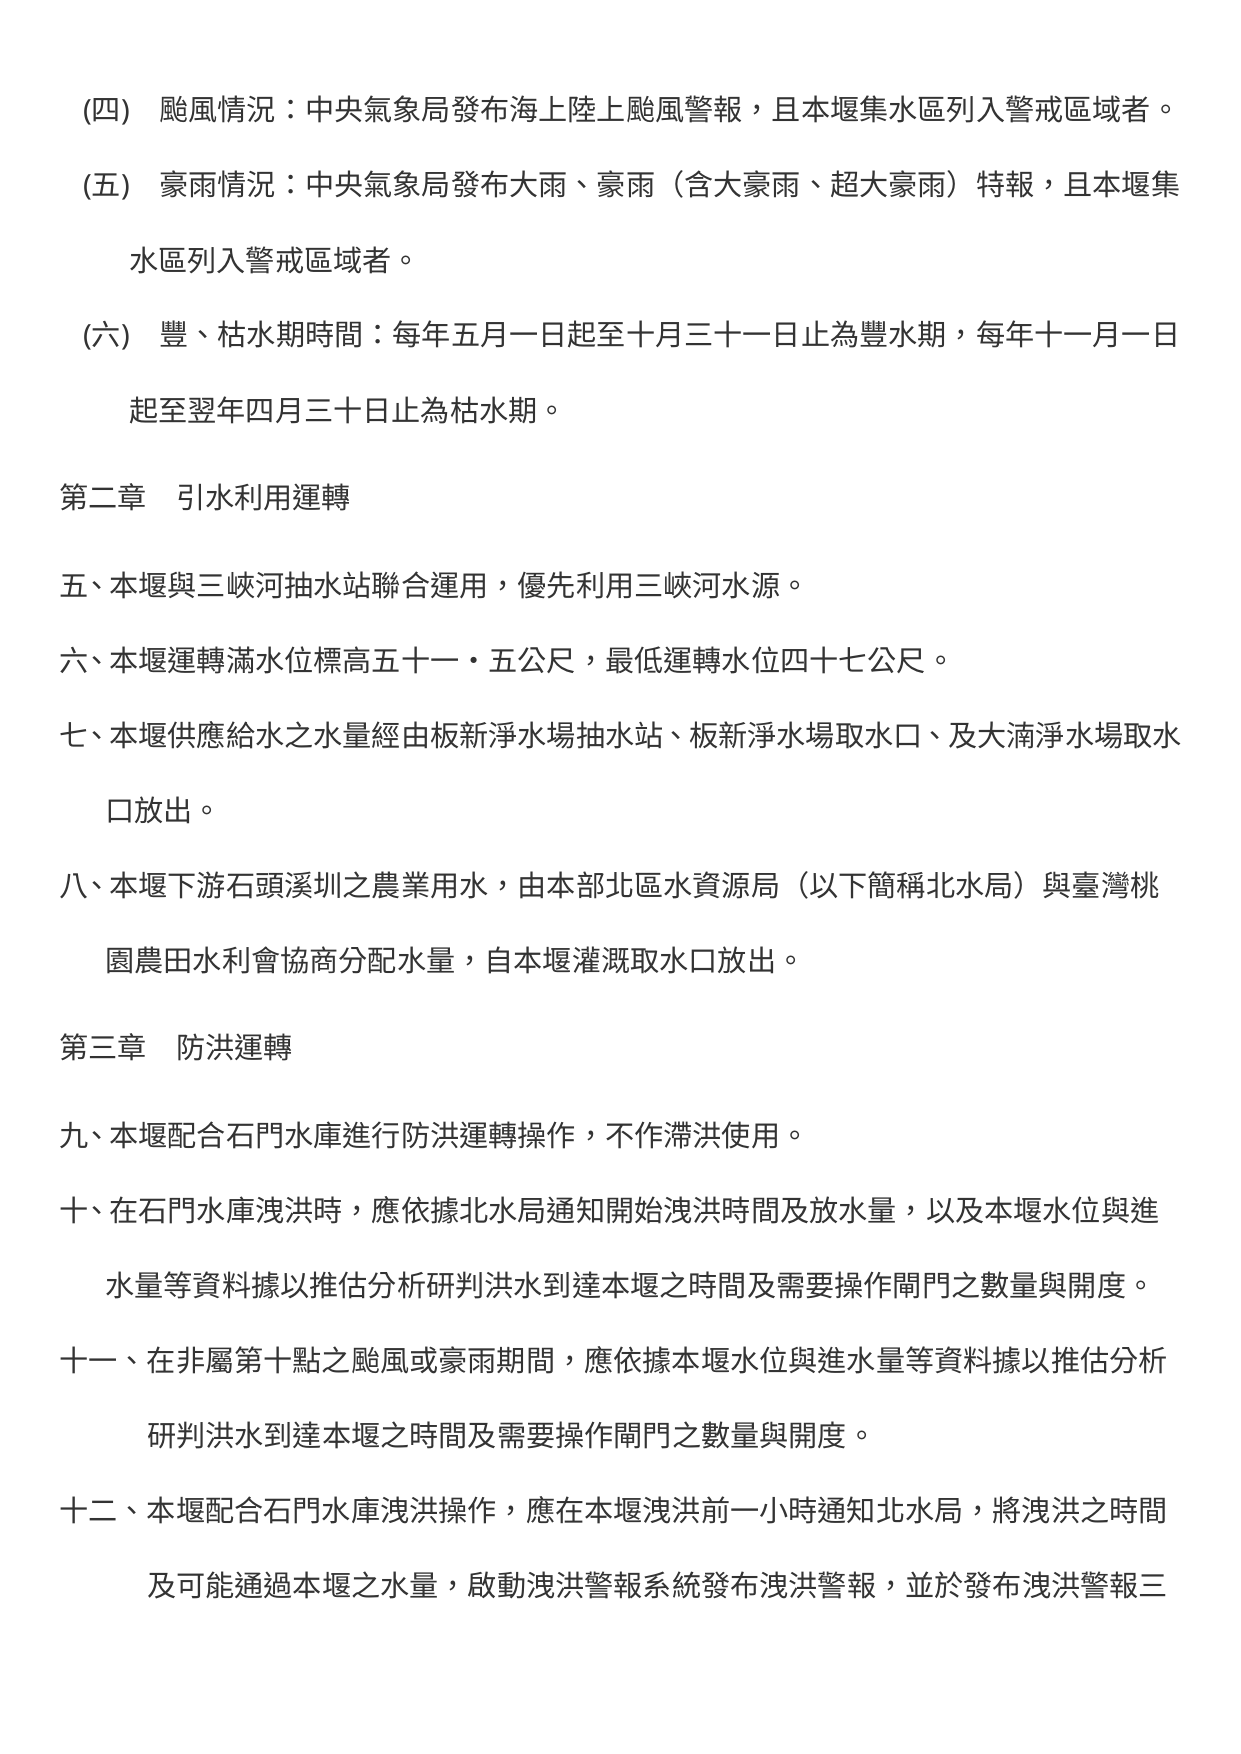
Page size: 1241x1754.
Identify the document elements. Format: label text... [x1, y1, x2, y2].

text 六、 本堰運轉滿水位標高五十一‧五公尺，最低運轉水位四十七公尺。 [59, 621, 1181, 696]
text 十一、在非屬第十點之颱風或豪雨期間，應依據本堰水位與進水量等資料據以推估分析研判洪水到達本堰之時間及需要操作閘門之數量與開度。 [59, 1321, 1181, 1471]
text 七、 本堰供應給水之水量經由板新淨水場抽水站、板新淨水場取水口、及大湳淨水場取水口放出。 [59, 696, 1181, 846]
text (六) 豐、枯水期時間：每年五月一日起至十月三十一日止為豐水期，每年十一月一日起至翌年四月三十日止為枯水期。 [83, 296, 1181, 446]
text 十、 在石門水庫洩洪時，應依據北水局通知開始洩洪時間及放水量，以及本堰水位與進水量等資料據以推估分析研判洪水到達本堰之時間及需要操作閘門之數量與開度。 [59, 1171, 1181, 1321]
text 十二、本堰配合石門水庫洩洪操作，應在本堰洩洪前一小時通知北水局，將洩洪之時間及可能通過本堰之水量，啟動洩洪警報系統發布洩洪警報，並於發布洩洪警報三 [59, 1471, 1181, 1621]
text (五) 豪雨情況：中央氣象局發布大雨、豪雨（含大豪雨、超大豪雨）特報，且本堰集水區列入警戒區域者。 [83, 146, 1181, 296]
text 第二章 引水利用運轉 [59, 458, 1181, 533]
text (四) 颱風情況：中央氣象局發布海上陸上颱風警報，且本堰集水區列入警戒區域者。 [83, 71, 1181, 146]
text 八、 本堰下游石頭溪圳之農業用水，由本部北區水資源局（以下簡稱北水局）與臺灣桃園農田水利會協商分配水量，自本堰灌溉取水口放出。 [59, 846, 1181, 996]
text 第三章 防洪運轉 [59, 1008, 1181, 1083]
text 五、 本堰與三峽河抽水站聯合運用，優先利用三峽河水源。 [59, 546, 1181, 621]
text 九、 本堰配合石門水庫進行防洪運轉操作，不作滯洪使用。 [59, 1096, 1181, 1171]
